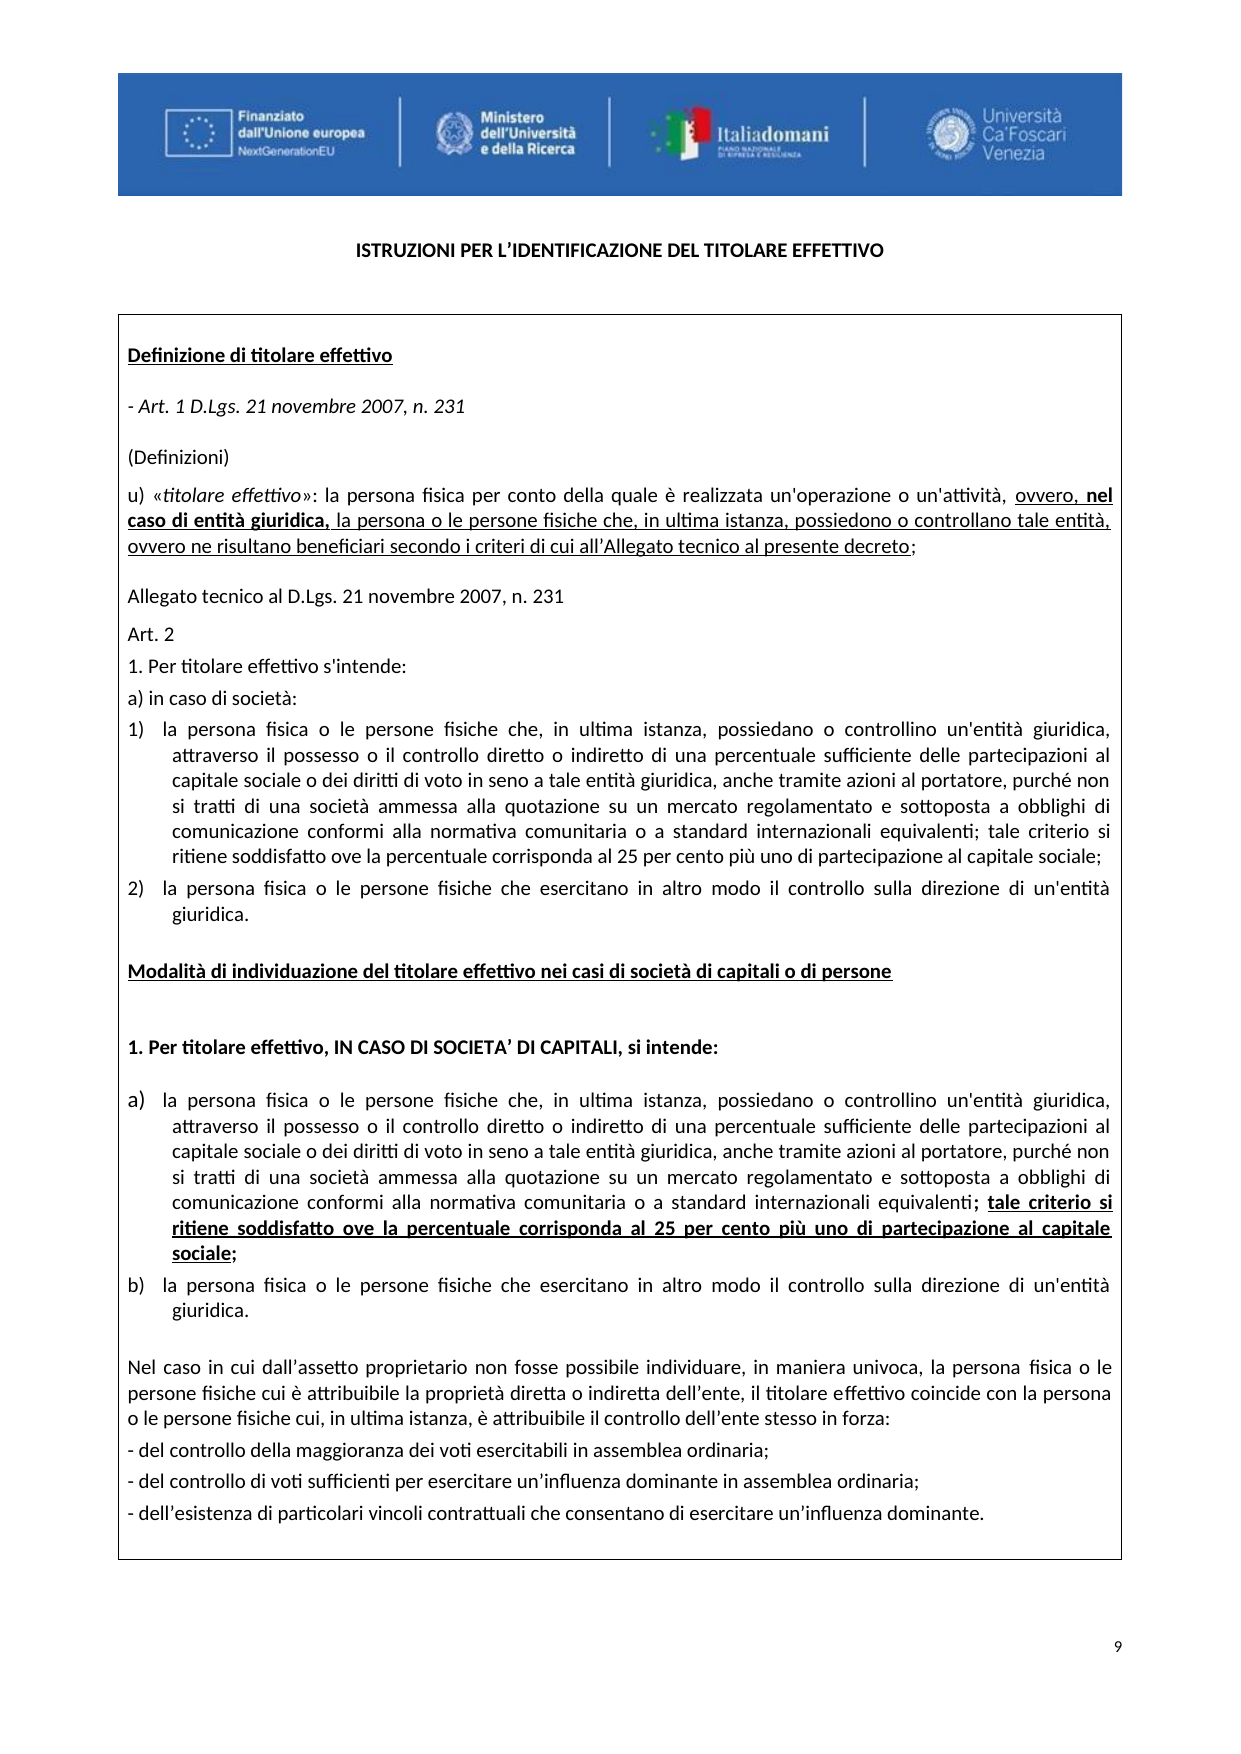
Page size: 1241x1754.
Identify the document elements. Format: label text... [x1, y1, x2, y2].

text Art. 2 [119, 618, 1121, 647]
text - del controllo della maggioranza dei voti esercitabili in assemblea ordinaria; [119, 1434, 1121, 1462]
text Definizione di titolare effettivo [119, 339, 1121, 368]
text ISTRUZIONI PER L’IDENTIFICAZIONE DEL TITOLARE EFFETTIVO [118, 238, 1122, 263]
text (Definizioni) [119, 441, 1121, 469]
text Modalità di individuazione del titolare effettivo nei casi di società di capitali o di persone [119, 955, 1121, 983]
text u) «titolare effettivo»: la persona fisica per conto della quale è realizzata un'operazione o un'attività, ovvero, nel caso di entità giuridica, la persona o le persone fisiche che, in ultima istanza, possiedono o controllano tale entità, ovvero ne risultano beneficiari secondo i criteri di cui all’Allegato tecnico al presente decreto; [119, 479, 1121, 558]
list la persona fisica o le persone fisiche che, in ultima istanza, possiedano o controllino un'entità giuridica, attraverso il possesso o il controllo diretto o indiretto di una percentuale sufficiente delle partecipazioni al capitale sociale o dei diritti di voto in seno a tale entità giuridica, anche tramite azioni al portatore, purché non si tratti di una società ammessa alla quotazione su un mercato regolamentato e sottoposta a obblighi di comunicazione conformi alla normativa comunitaria o a standard internazionali equivalenti; tale criterio si ritiene soddisfatto ove la percentuale corrisponda al 25 per cento più uno di partecipazione al capitale sociale; [119, 1082, 1121, 1266]
list la persona fisica o le persone fisiche che esercitano in altro modo il controllo sulla direzione di un'entità giuridica. [119, 1269, 1121, 1323]
list la persona fisica o le persone fisiche che, in ultima istanza, possiedano o controllino un'entità giuridica, attraverso il possesso o il controllo diretto o indiretto di una percentuale sufficiente delle partecipazioni al capitale sociale o dei diritti di voto in seno a tale entità giuridica, anche tramite azioni al portatore, purché non si tratti di una società ammessa alla quotazione su un mercato regolamentato e sottoposta a obblighi di comunicazione conformi alla normativa comunitaria o a standard internazionali equivalenti; tale criterio si ritiene soddisfatto ove la percentuale corrisponda al 25 per cento più uno di partecipazione al capitale sociale; [119, 713, 1121, 869]
text - Art. 1 D.Lgs. 21 novembre 2007, n. 231 [119, 390, 1121, 419]
text - dell’esistenza di particolari vincoli contrattuali che consentano di esercitare un’inﬂuenza dominante. [119, 1497, 1121, 1526]
list la persona fisica o le persone fisiche che esercitano in altro modo il controllo sulla direzione di un'entità giuridica. [119, 872, 1121, 926]
text a) in caso di società: [119, 682, 1121, 710]
text Allegato tecnico al D.Lgs. 21 novembre 2007, n. 231 [119, 581, 1121, 609]
text 1. Per titolare effettivo s'intende: [119, 650, 1121, 679]
text 1. Per titolare effettivo, IN CASO DI SOCIETA’ DI CAPITALI, si intende: [119, 1031, 1121, 1059]
text - del controllo di voti suﬃcienti per esercitare un’inﬂuenza dominante in assemblea ordinaria; [119, 1465, 1121, 1494]
text Nel caso in cui dall’assetto proprietario non fosse possibile individuare, in maniera univoca, la persona ﬁsica o le persone ﬁsiche cui è attribuibile la proprietà diretta o indiretta dell’ente, il titolare eﬀettivo coincide con la persona o le persone ﬁsiche cui, in ultima istanza, è attribuibile il controllo dell’ente stesso in forza: [119, 1351, 1121, 1431]
